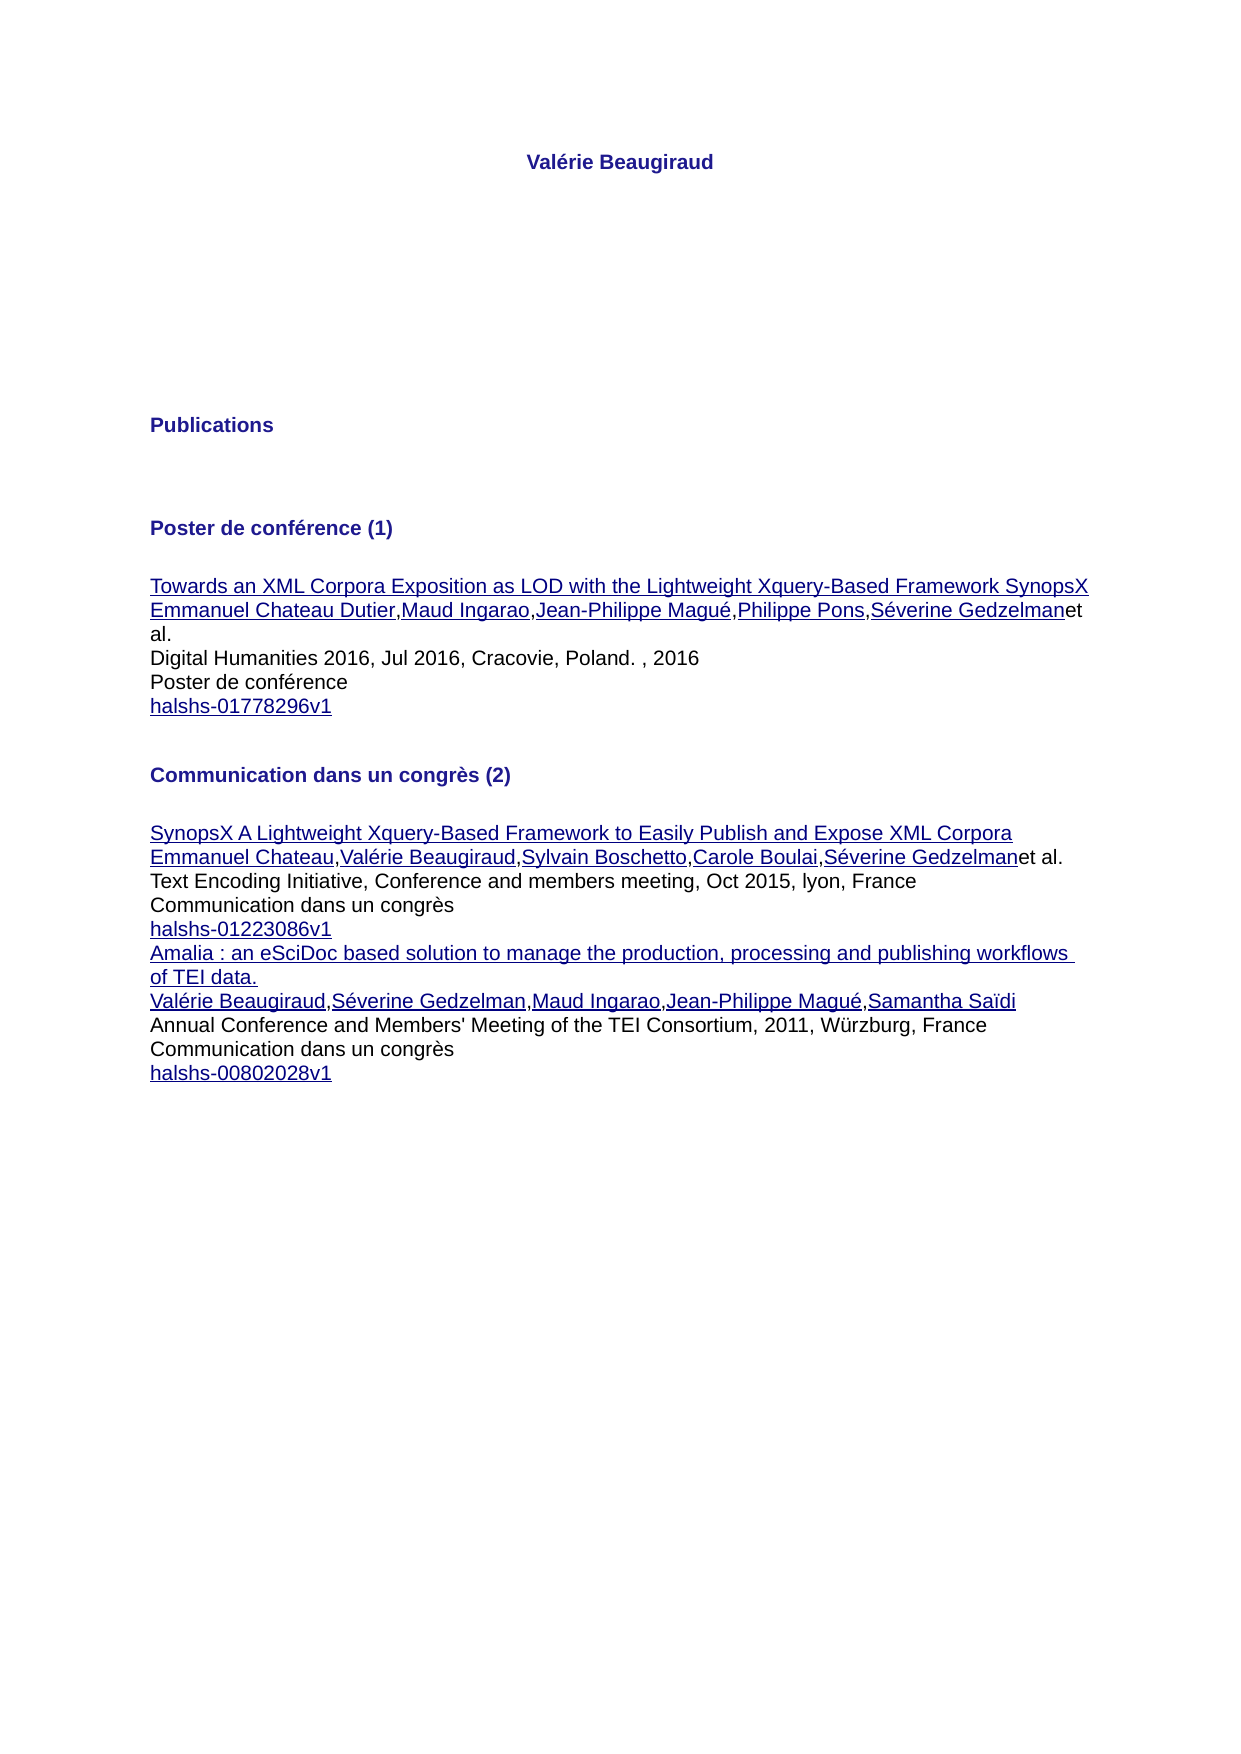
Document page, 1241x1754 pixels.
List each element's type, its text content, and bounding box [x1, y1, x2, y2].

subtitle Valérie Beaugiraud [150, 150, 1090, 174]
subtitle Communication dans un congrès (2) [150, 762, 1090, 786]
table_header SynopsX A Lightweight Xquery-Based Framework to Easily Publish and Expose XML Corpora Emmanuel Chateau,Valérie Beaugiraud,Sylvain Boschetto,Carole Boulai,Séverine Gedzelmanet al. Text Encoding Initiative, Conference and members meeting, Oct 2015, lyon, France Communication dans un congrès halshs-01223086v1 [150, 821, 1090, 941]
table_header Towards an XML Corpora Exposition as LOD with the Lightweight Xquery-Based Framework SynopsX Emmanuel Chateau Dutier,Maud Ingarao,Jean-Philippe Magué,Philippe Pons,Séverine Gedzelmanet al. Digital Humanities 2016, Jul 2016, Cracovie, Poland. , 2016 Poster de conférence halshs-01778296v1 [150, 574, 1090, 718]
subtitle Publications [150, 412, 1090, 436]
table_cell Amalia : an eSciDoc based solution to manage the production, processing and publishing workflows of TEI data. Valérie Beaugiraud,Séverine Gedzelman,Maud Ingarao,Jean-Philippe Magué,Samantha Saïdi Annual Conference and Members' Meeting of the TEI Consortium, 2011, Würzburg, France Communication dans un congrès halshs-00802028v1 [150, 941, 1090, 1084]
subtitle Poster de conférence (1) [150, 516, 1090, 539]
